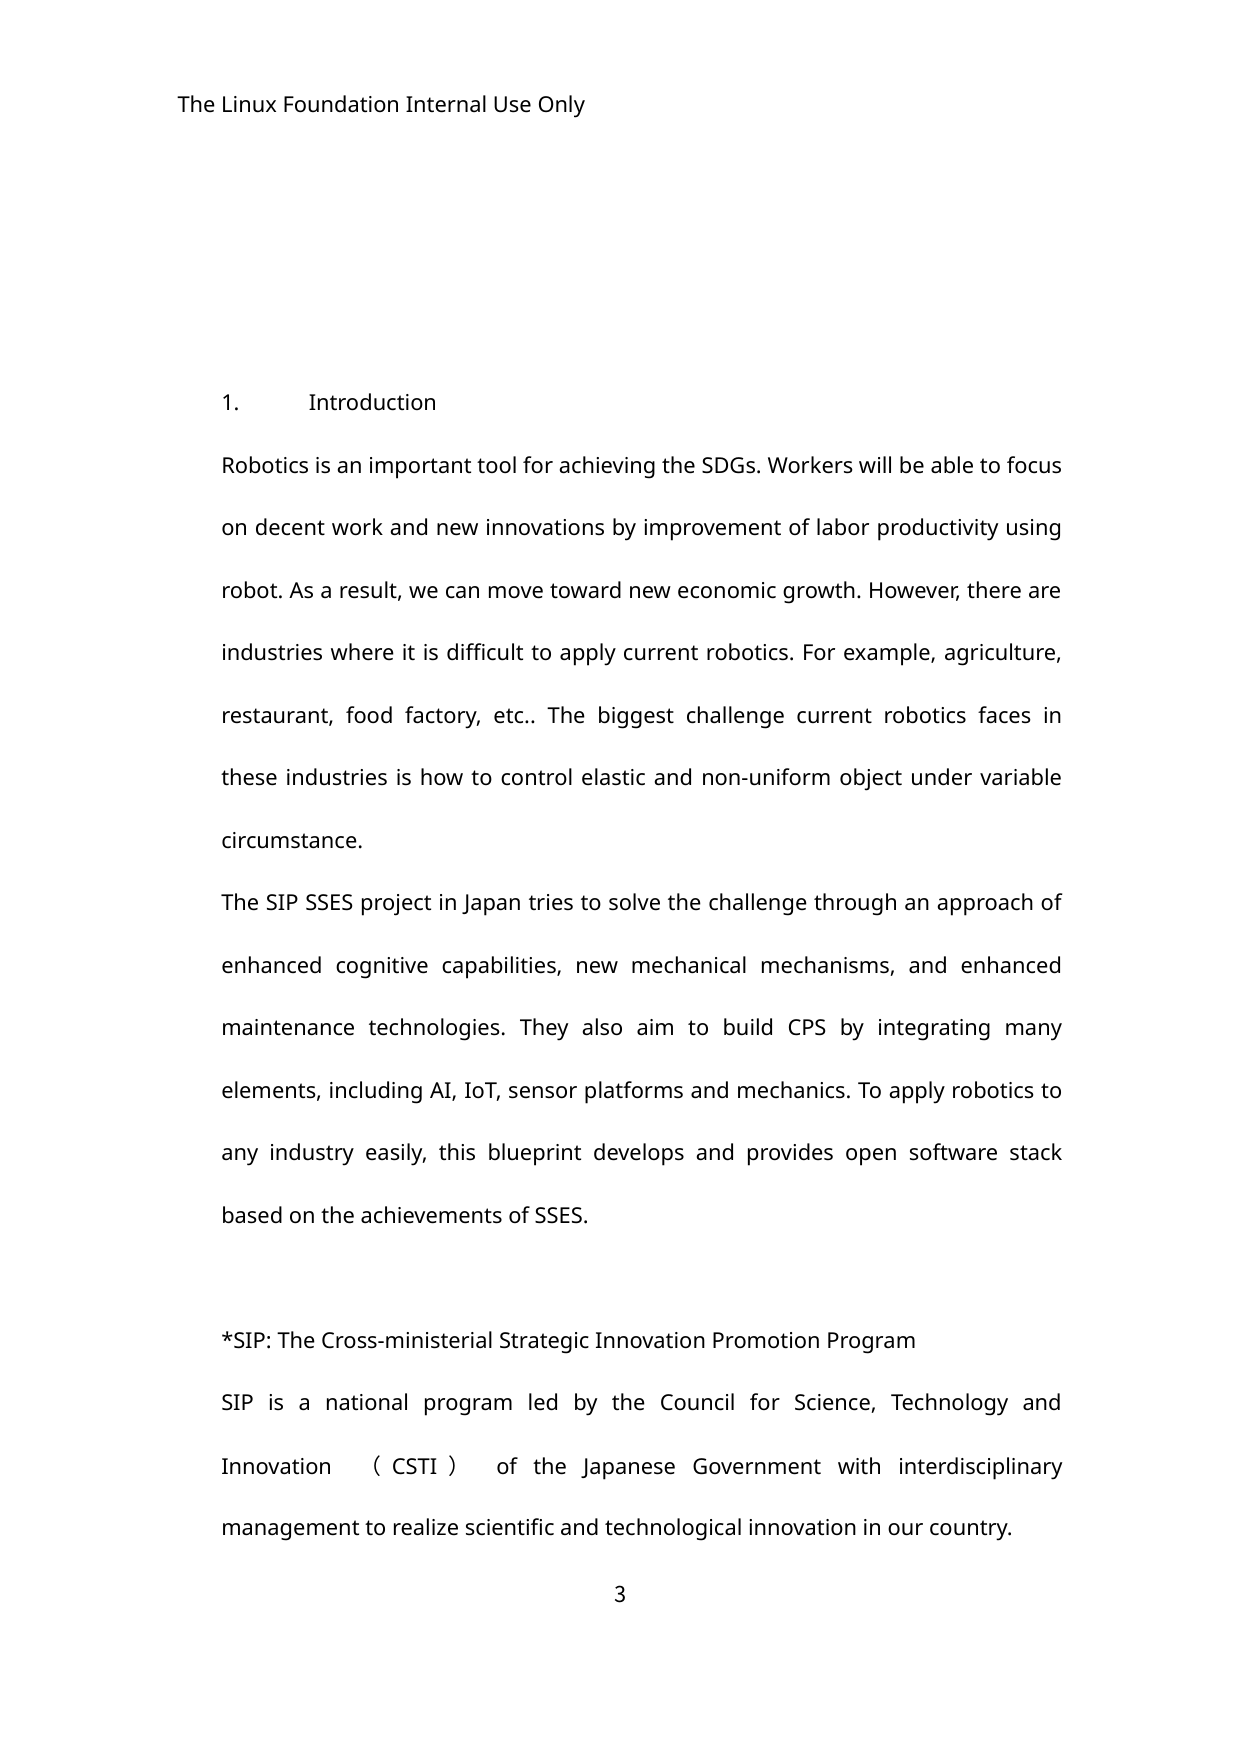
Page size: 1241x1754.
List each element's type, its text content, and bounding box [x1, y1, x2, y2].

text Robotics is an important tool for achieving the SDGs. Workers will be able to focus on decent work and new innovations by improvement of labor productivity using robot. As a result, we can move toward new economic growth. However, there are industries where it is difficult to apply current robotics. For example, agriculture, restaurant, food factory, etc.. The biggest challenge current robotics faces in these industries is how to control elastic and non-uniform object under variable circumstance. [221, 423, 1063, 861]
text *SIP: The Cross-ministerial Strategic Innovation Promotion Program [221, 1298, 1063, 1361]
text The SIP SSES project in Japan tries to solve the challenge through an approach of enhanced cognitive capabilities, new mechanical mechanisms, and enhanced maintenance technologies. They also aim to build CPS by integrating many elements, including AI, IoT, sensor platforms and mechanics. To apply robotics to any industry easily, this blueprint develops and provides open software stack based on the achievements of SSES. [221, 861, 1063, 1236]
text SIP is a national program led by the Council for Science, Technology and Innovation （CSTI） of the Japanese Government with interdisciplinary management to realize scientific and technological innovation in our country. [221, 1361, 1063, 1548]
list Introduction [221, 361, 1063, 423]
